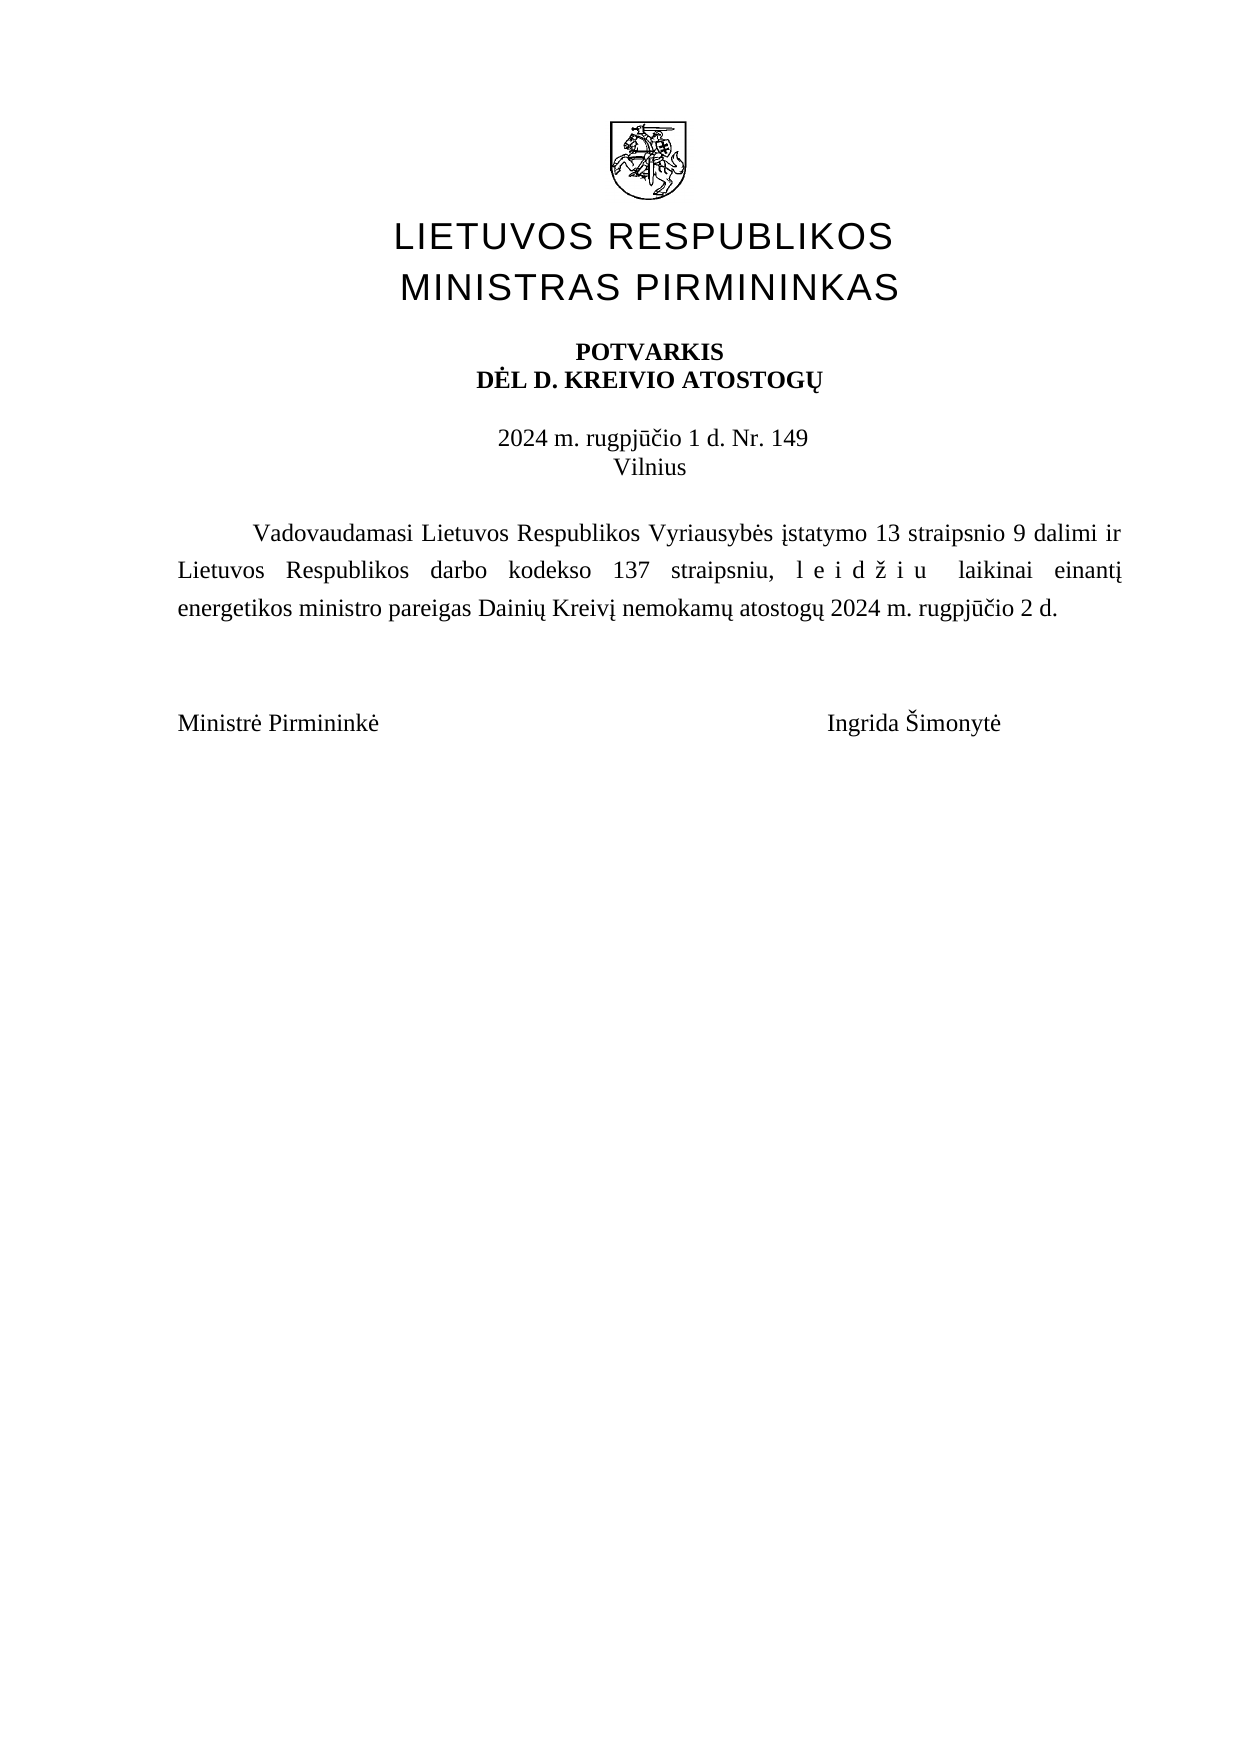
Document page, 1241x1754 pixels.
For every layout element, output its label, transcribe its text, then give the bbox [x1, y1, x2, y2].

text MINISTRAS PIRMININKAS [177, 265, 1122, 308]
text Vadovaudamasi Lietuvos Respublikos Vyriausybės įstatymo 13 straipsnio 9 dalimi ir Lietuvos Respublikos darbo kodekso 137 straipsniu, leidžiu laikinai einantį energetikos ministro pareigas Dainių Kreivį nemokamų atostogų 2024 m. rugpjūčio 2 d. [177, 509, 1122, 622]
text 2024 m. rugpjūčio 1 d. Nr. 149 [177, 423, 1122, 452]
text Ministrė Pirmininkė Ingrida Šimonytė [177, 708, 1122, 737]
text LIETUVOS RESPUBLIKOS [177, 214, 1122, 258]
subtitle POTVARKIS [177, 337, 1122, 366]
text Vilnius [177, 452, 1122, 481]
text DĖL D. KREIVIO atostogų [177, 366, 1122, 394]
